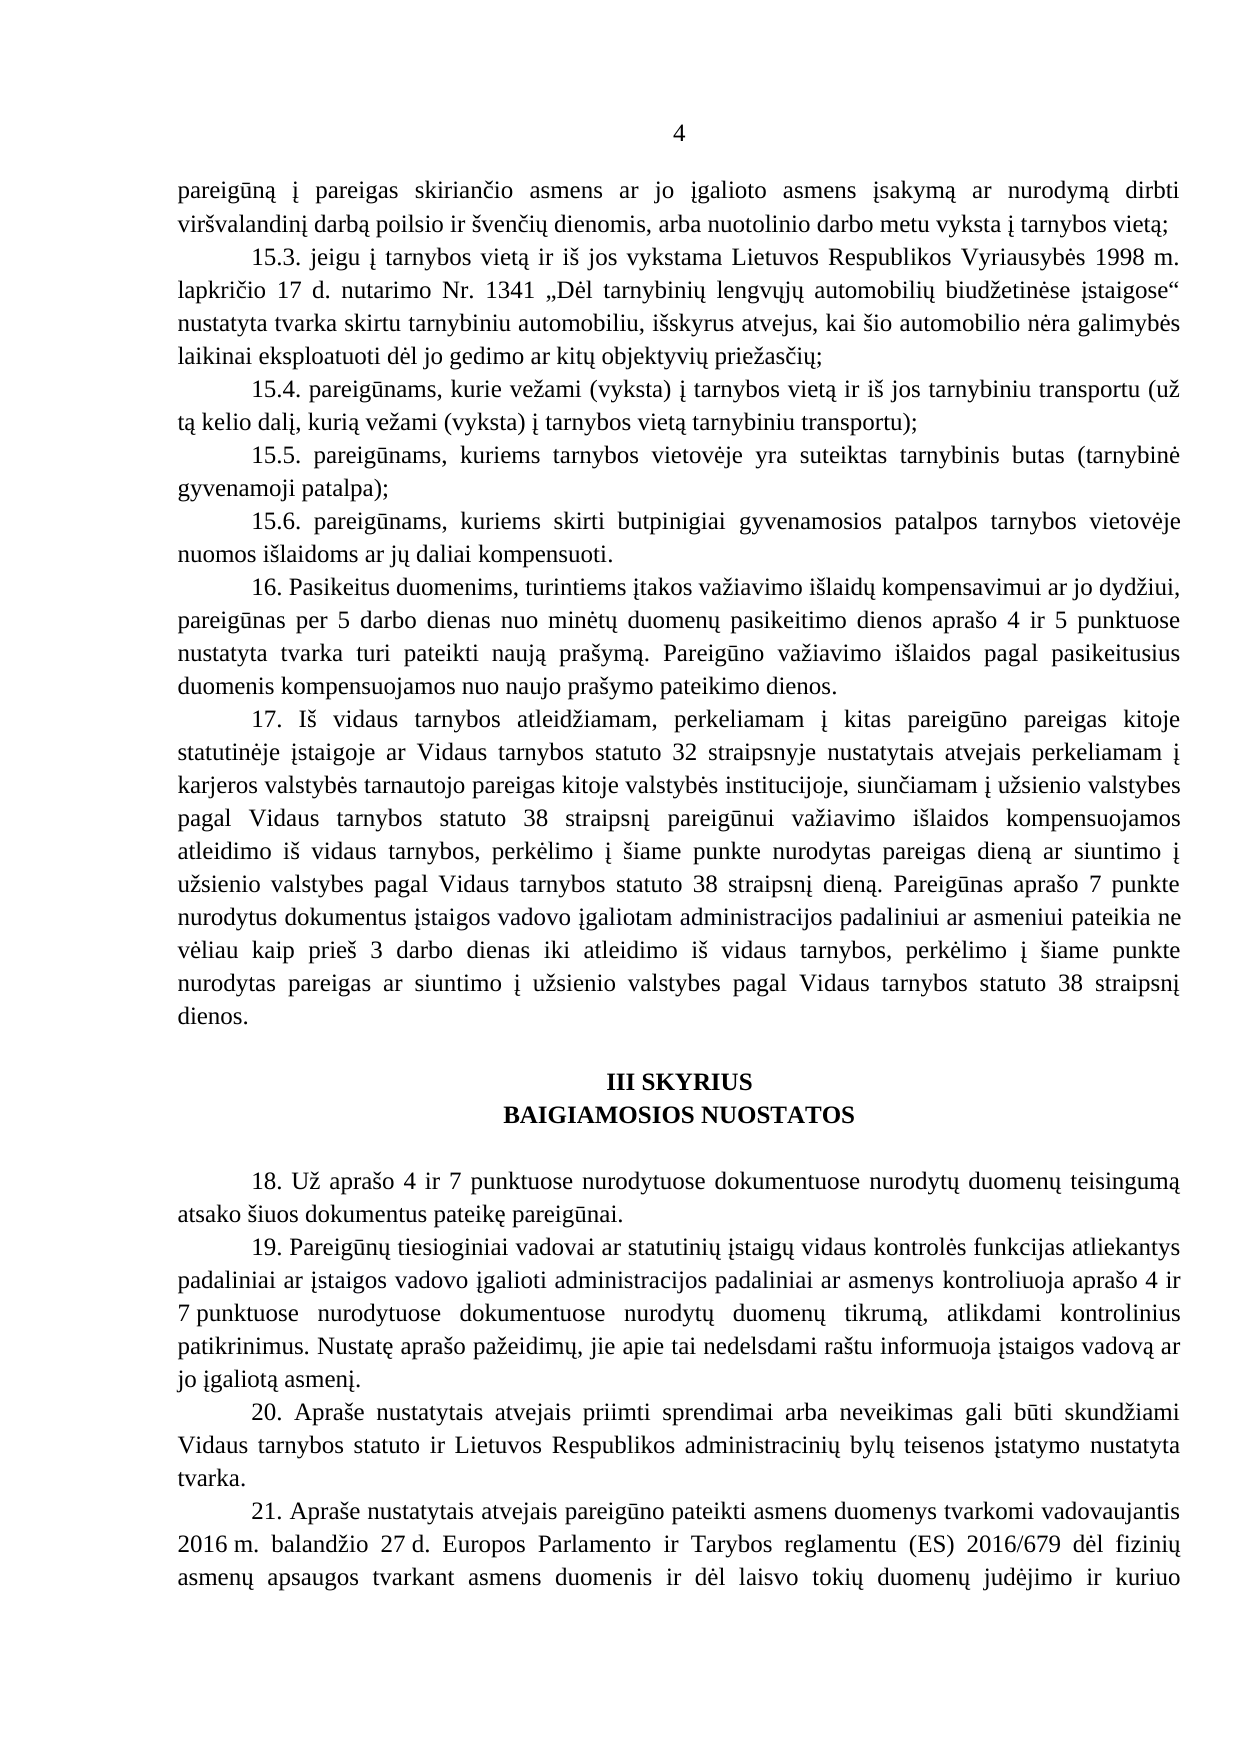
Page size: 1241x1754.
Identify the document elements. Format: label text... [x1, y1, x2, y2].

text 15.6. pareigūnams, kuriems skirti butpinigiai gyvenamosios patalpos tarnybos vietovėje nuomos išlaidoms ar jų daliai kompensuoti. [177, 506, 1181, 568]
text 18. Už aprašo 4 ir 7 punktuose nurodytuose dokumentuose nurodytų duomenų teisingumą atsako šiuos dokumentus pateikę pareigūnai. [177, 1166, 1181, 1228]
text 17. Iš vidaus tarnybos atleidžiamam, perkeliamam į kitas pareigūno pareigas kitoje statutinėje įstaigoje ar Vidaus tarnybos statuto 32 straipsnyje nustatytais atvejais perkeliamam į karjeros valstybės tarnautojo pareigas kitoje valstybės institucijoje, siunčiamam į užsienio valstybes pagal Vidaus tarnybos statuto 38 straipsnį pareigūnui važiavimo išlaidos kompensuojamos atleidimo iš vidaus tarnybos, perkėlimo į šiame punkte nurodytas pareigas dieną ar siuntimo į užsienio valstybes pagal Vidaus tarnybos statuto 38 straipsnį dieną. Pareigūnas aprašo 7 punkte nurodytus dokumentus įstaigos vadovo įgaliotam administracijos padaliniui ar asmeniui pateikia ne vėliau kaip prieš 3 darbo dienas iki atleidimo iš vidaus tarnybos, perkėlimo į šiame punkte nurodytas pareigas ar siuntimo į užsienio valstybes pagal Vidaus tarnybos statuto 38 straipsnį dienos. [177, 704, 1181, 1030]
text 16. Pasikeitus duomenims, turintiems įtakos važiavimo išlaidų kompensavimui ar jo dydžiui, pareigūnas per 5 darbo dienas nuo minėtų duomenų pasikeitimo dienos aprašo 4 ir 5 punktuose nustatyta tvarka turi pateikti naują prašymą. Pareigūno važiavimo išlaidos pagal pasikeitusius duomenis kompensuojamos nuo naujo prašymo pateikimo dienos. [177, 572, 1181, 700]
text 19. Pareigūnų tiesioginiai vadovai ar statutinių įstaigų vidaus kontrolės funkcijas atliekantys padaliniai ar įstaigos vadovo įgalioti administracijos padaliniai ar asmenys kontroliuoja aprašo 4 ir 7 punktuose nurodytuose dokumentuose nurodytų duomenų tikrumą, atlikdami kontrolinius patikrinimus. Nustatę aprašo pažeidimų, jie apie tai nedelsdami raštu informuoja įstaigos vadovą ar jo įgaliotą asmenį. [177, 1232, 1181, 1393]
text 15.4. pareigūnams, kurie vežami (vyksta) į tarnybos vietą ir iš jos tarnybiniu transportu (už tą kelio dalį, kurią vežami (vyksta) į tarnybos vietą tarnybiniu transportu); [177, 374, 1181, 436]
text pareigūną į pareigas skiriančio asmens ar jo įgalioto asmens įsakymą ar nurodymą dirbti viršvalandinį darbą poilsio ir švenčių dienomis, arba nuotolinio darbo metu vyksta į tarnybos vietą; [177, 176, 1181, 237]
text 15.5. pareigūnams, kuriems tarnybos vietovėje yra suteiktas tarnybinis butas (tarnybinė gyvenamoji patalpa); [177, 440, 1181, 502]
text III SKYRIUS [177, 1067, 1181, 1096]
text 21. Apraše nustatytais atvejais pareigūno pateikti asmens duomenys tvarkomi vadovaujantis 2016 m. balandžio 27 d. Europos Parlamento ir Tarybos reglamentu (ES) 2016/679 dėl fizinių asmenų apsaugos tvarkant asmens duomenis ir dėl laisvo tokių duomenų judėjimo ir kuriuo [177, 1496, 1181, 1591]
text 20. Apraše nustatytais atvejais priimti sprendimai arba neveikimas gali būti skundžiami Vidaus tarnybos statuto ir Lietuvos Respublikos administracinių bylų teisenos įstatymo nustatyta tvarka. [177, 1397, 1181, 1492]
text BAIGIAMOSIOS NUOSTATOS [177, 1100, 1181, 1129]
text 15.3. jeigu į tarnybos vietą ir iš jos vykstama Lietuvos Respublikos Vyriausybės 1998 m. lapkričio 17 d. nutarimo Nr. 1341 „Dėl tarnybinių lengvųjų automobilių biudžetinėse įstaigose“ nustatyta tvarka skirtu tarnybiniu automobiliu, išskyrus atvejus, kai šio automobilio nėra galimybės laikinai eksploatuoti dėl jo gedimo ar kitų objektyvių priežasčių; [177, 242, 1181, 369]
